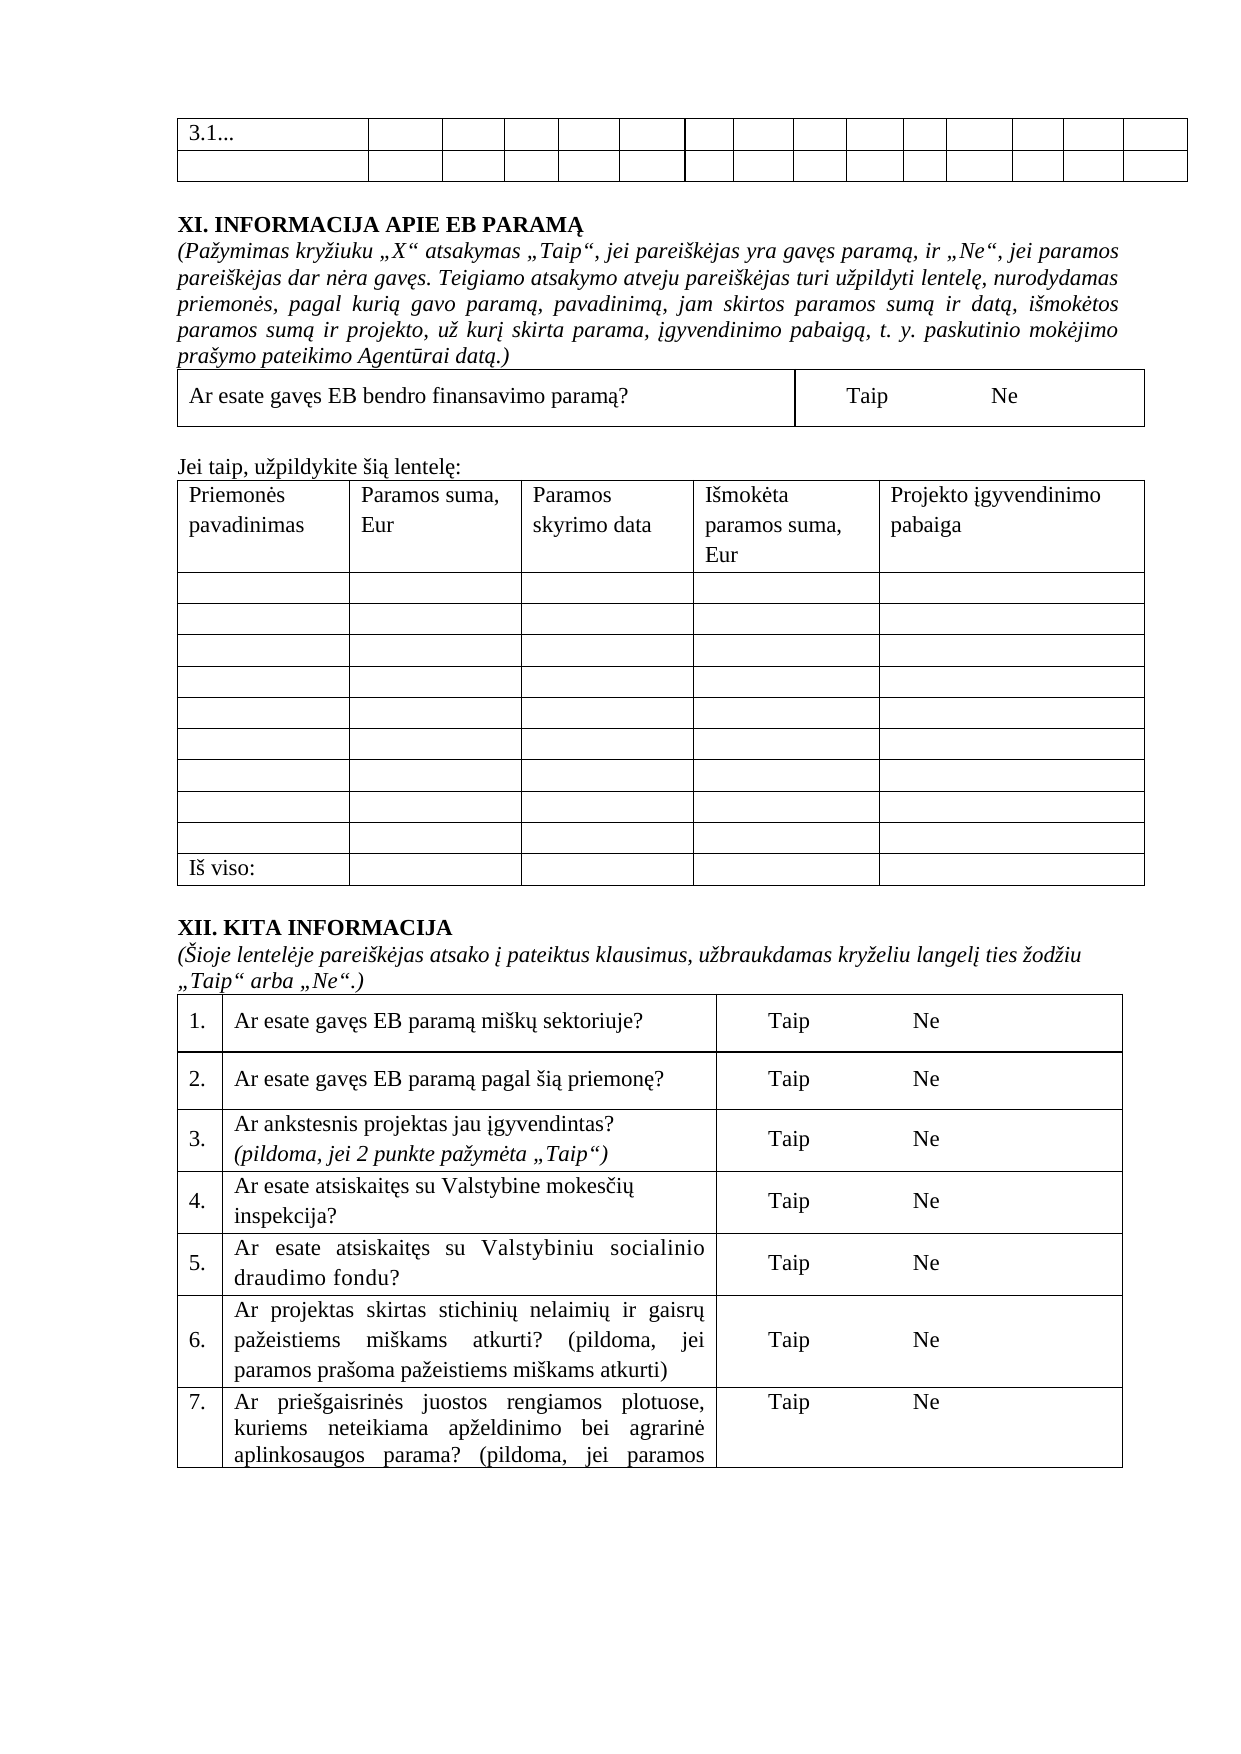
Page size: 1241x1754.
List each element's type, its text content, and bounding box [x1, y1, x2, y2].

table_header Ar esate gavęs EB paramą miškų sektoriuje? [223, 995, 716, 1051]
table_cell [178, 729, 349, 759]
table_cell [178, 604, 349, 634]
table_cell [1013, 151, 1063, 181]
table_cell [350, 604, 521, 634]
table_cell [522, 760, 693, 791]
table_cell [1124, 151, 1187, 181]
table_cell 5. [178, 1234, 222, 1295]
table_cell [880, 604, 1144, 634]
table_cell [350, 667, 521, 697]
table_header Projekto įgyvendinimo pabaiga [880, 481, 1144, 572]
table_cell [1064, 119, 1123, 150]
table_cell [686, 119, 733, 150]
table_cell [369, 151, 442, 181]
table_cell Taip Ne [717, 1172, 1122, 1233]
table_cell [522, 635, 693, 666]
table_cell Taip Ne [717, 1234, 1122, 1295]
table_cell [694, 823, 879, 853]
table_cell [350, 729, 521, 759]
table_cell [694, 604, 879, 634]
table_cell [505, 151, 558, 181]
table_cell [694, 698, 879, 728]
table_cell [1013, 119, 1063, 150]
table_cell [694, 635, 879, 666]
table_cell Ar esate gavęs EB paramą pagal šią priemonę? [223, 1053, 716, 1109]
table_cell [178, 151, 368, 181]
table_cell [734, 151, 793, 181]
table_cell Taip Ne [717, 1388, 1122, 1467]
table_cell [443, 151, 504, 181]
table_cell [947, 119, 1012, 150]
table_cell Iš viso: [178, 854, 349, 885]
table_cell [880, 854, 1144, 885]
table_cell [178, 573, 349, 603]
table_cell Taip Ne [717, 1053, 1122, 1109]
table_cell [1124, 119, 1187, 150]
table_header Priemonės pavadinimas [178, 481, 349, 572]
table_cell Taip Ne [717, 1110, 1122, 1171]
table_cell [694, 667, 879, 697]
table_cell [369, 119, 442, 150]
table_cell Ar ankstesnis projektas jau įgyvendintas? (pildoma, jei 2 punkte pažymėta „Taip“) [223, 1110, 716, 1171]
table_cell [880, 760, 1144, 791]
table_cell Ar esate atsiskaitęs su Valstybine mokesčių inspekcija? [223, 1172, 716, 1233]
table_cell [505, 119, 558, 150]
text (Šioje lentelėje pareiškėjas atsako į pateiktus klausimus, užbraukdamas kryželiu langelį ties žodžiu „Taip“ arba „Ne“.) [177, 941, 1122, 993]
table_cell [559, 151, 619, 181]
table_cell [350, 698, 521, 728]
table_cell 4. [178, 1172, 222, 1233]
table_cell [847, 151, 903, 181]
table_cell [1064, 151, 1123, 181]
table_cell [880, 667, 1144, 697]
table_cell Ar priešgaisrinės juostos rengiamos plotuose, kuriems neteikiama apželdinimo bei agrarinė aplinkosaugos parama? (pildoma, jei paramos [223, 1388, 716, 1467]
table_header Išmokėta paramos suma, Eur [694, 481, 879, 572]
table_cell [847, 119, 903, 150]
table_cell [694, 573, 879, 603]
table_cell [880, 698, 1144, 728]
table_cell [178, 823, 349, 853]
table_cell 6. [178, 1296, 222, 1387]
table_cell [350, 854, 521, 885]
table_cell [794, 151, 846, 181]
table_cell [178, 667, 349, 697]
table_cell [522, 792, 693, 822]
table_cell [443, 119, 504, 150]
table_cell [178, 635, 349, 666]
table_cell Taip Ne [717, 1296, 1122, 1387]
table_cell [880, 729, 1144, 759]
text Xi. INFORMACIJA APIE EB PARAMĄ [177, 211, 1122, 237]
table_cell [880, 573, 1144, 603]
table_cell [522, 854, 693, 885]
table_header Paramos skyrimo data [522, 481, 693, 572]
table_cell [734, 119, 793, 150]
table_cell [178, 760, 349, 791]
table_cell [904, 151, 946, 181]
table_cell [522, 604, 693, 634]
table_cell [620, 151, 684, 181]
table_cell [694, 792, 879, 822]
table_cell [620, 119, 684, 150]
table_cell 7. [178, 1388, 222, 1467]
table_cell Ar projektas skirtas stichinių nelaimių ir gaisrų pažeistiems miškams atkurti? (pildoma, jei paramos prašoma pažeistiems miškams atkurti) [223, 1296, 716, 1387]
table_cell [522, 729, 693, 759]
table_cell [686, 151, 733, 181]
text XII. KITA INFORMACIJA [177, 914, 1122, 941]
table_cell [880, 792, 1144, 822]
table_cell [522, 823, 693, 853]
table_header Taip Ne [717, 995, 1122, 1051]
table_cell [522, 573, 693, 603]
table_cell [350, 635, 521, 666]
table_cell [559, 119, 619, 150]
table_cell [350, 573, 521, 603]
table_cell 2. [178, 1053, 222, 1109]
table_header Taip Ne [796, 370, 1144, 426]
text (Pažymimas kryžiuku „X“ atsakymas „Taip“, jei pareiškėjas yra gavęs paramą, ir „Ne“, jei paramos pareiškėjas dar nėra gavęs. Teigiamo atsakymo atveju pareiškėjas turi užpildyti lentelę, nurodydamas priemonės, pagal kurią gavo paramą, pavadinimą, jam skirtos paramos sumą ir datą, išmokėtos paramos sumą ir projekto, už kurį skirta parama, įgyvendinimo pabaigą, t. y. paskutinio mokėjimo prašymo pateikimo Agentūrai datą.) [177, 237, 1122, 369]
text Jei taip, užpildykite šią lentelę: [177, 453, 1122, 480]
table_cell [350, 792, 521, 822]
table_cell [880, 635, 1144, 666]
table_cell [522, 667, 693, 697]
table_header 1. [178, 995, 222, 1051]
table_cell [178, 698, 349, 728]
table_cell [178, 792, 349, 822]
table_header Ar esate gavęs EB bendro finansavimo paramą? [178, 370, 794, 426]
table_cell [350, 823, 521, 853]
table_cell [904, 119, 946, 150]
table_cell [880, 823, 1144, 853]
table_cell [694, 729, 879, 759]
table_cell Ar esate atsiskaitęs su Valstybiniu socialinio draudimo fondu? [223, 1234, 716, 1295]
table_cell [947, 151, 1012, 181]
table_cell 3. [178, 1110, 222, 1171]
table_header Paramos suma, Eur [350, 481, 521, 572]
table_cell [694, 854, 879, 885]
table_cell 3.1... [178, 119, 368, 150]
table_cell [794, 119, 846, 150]
table_cell [350, 760, 521, 791]
table_cell [522, 698, 693, 728]
table_cell [694, 760, 879, 791]
